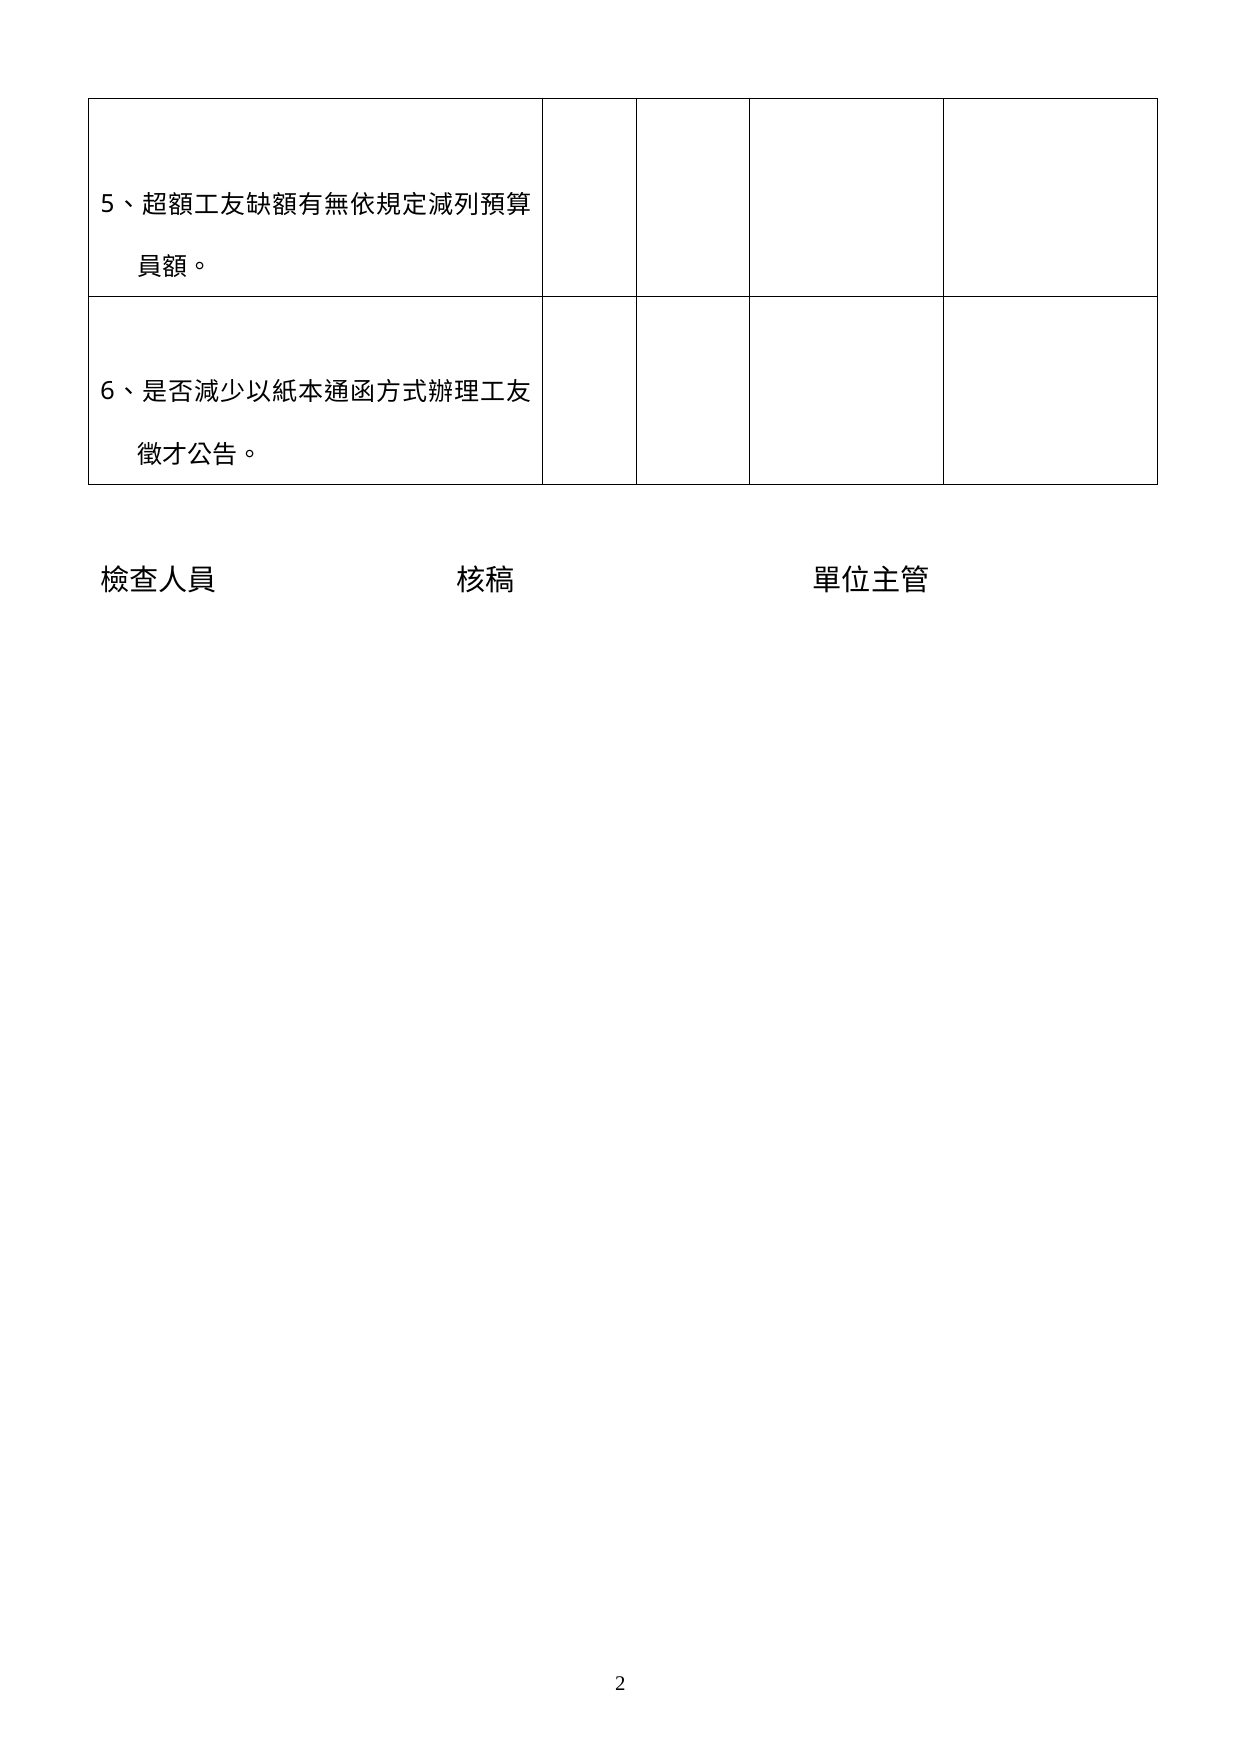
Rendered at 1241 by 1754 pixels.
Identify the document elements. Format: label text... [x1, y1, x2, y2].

table_cell [637, 99, 749, 296]
table_cell [944, 99, 1157, 296]
table_cell 6、是否減少以紙本通函方式辦理工友徵才公告。 [89, 297, 542, 484]
table_cell [637, 297, 749, 484]
table_cell [750, 297, 943, 484]
table_cell 核稿 [445, 485, 801, 609]
table_cell 5、超額工友缺額有無依規定減列預算員額。 [89, 99, 542, 296]
table_cell [543, 99, 636, 296]
table_cell [543, 297, 636, 484]
table_cell 檢查人員 [89, 485, 445, 609]
table_cell 單位主管 [801, 485, 1157, 609]
table_cell [750, 99, 943, 296]
table_cell [944, 297, 1157, 484]
